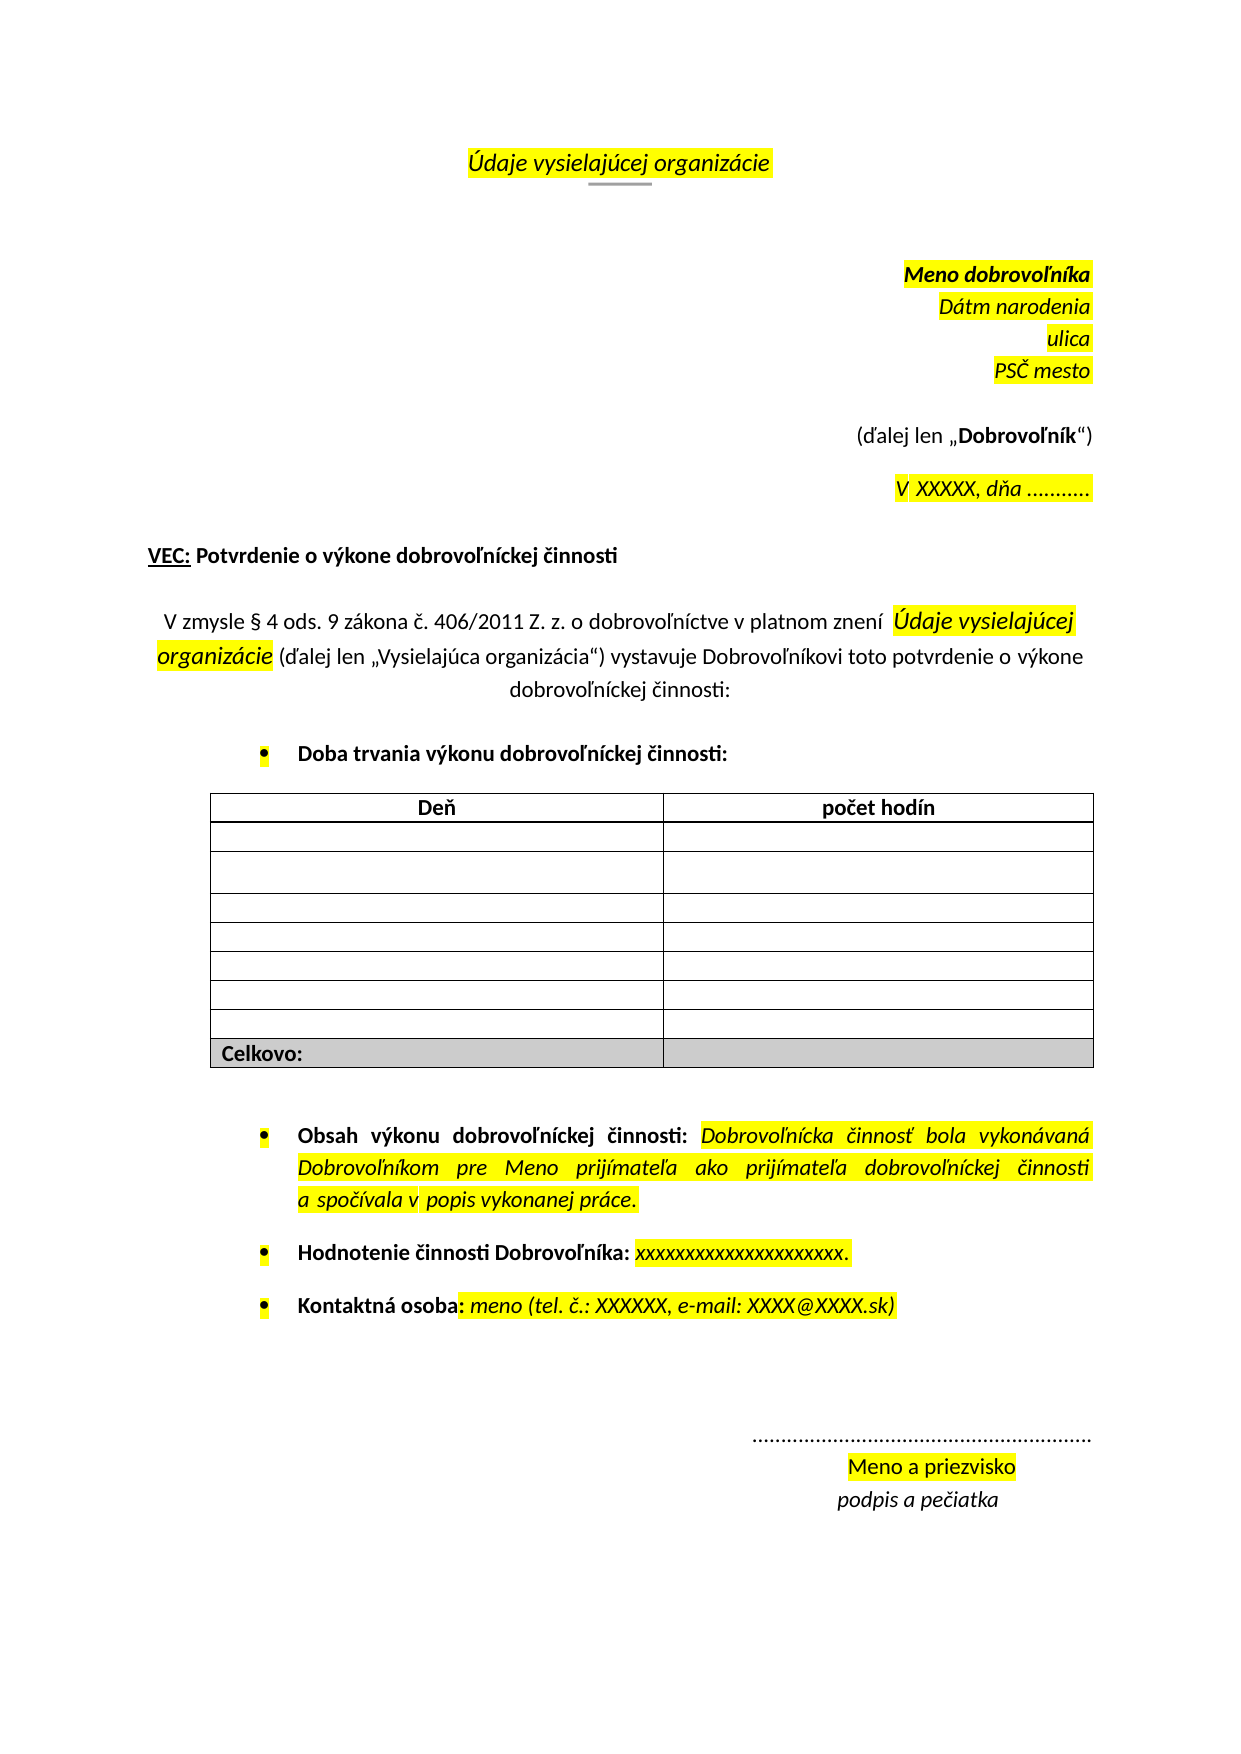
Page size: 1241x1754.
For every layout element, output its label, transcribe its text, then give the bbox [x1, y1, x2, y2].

text Meno dobrovoľníka [148, 260, 1093, 288]
table_header Deň [211, 794, 663, 821]
text ulica [148, 324, 1093, 352]
table_cell [664, 1010, 1093, 1038]
table_cell [664, 981, 1093, 1009]
text Meno a priezvisko [811, 1452, 1093, 1481]
list Kontaktná osoba: meno (tel. č.: XXXXXX, e-mail: XXXX@XXXX.sk) [260, 1292, 1093, 1319]
list Doba trvania výkonu dobrovoľníckej činnosti: [260, 739, 1093, 767]
text ........................................................... [148, 1420, 1093, 1448]
text (ďalej len „Dobrovoľník“) [148, 421, 1093, 449]
table_cell [211, 923, 663, 951]
table_cell [211, 852, 663, 893]
table_cell [664, 1039, 1093, 1067]
text Údaje vysielajúcej organizácie [148, 148, 1093, 178]
table_cell Celkovo: [211, 1039, 663, 1067]
table_cell [664, 894, 1093, 922]
table_cell [664, 823, 1093, 851]
table_cell [211, 981, 663, 1009]
table_cell [664, 952, 1093, 980]
text V XXXXX, dňa ........... [148, 474, 1093, 502]
text PSČ mesto [148, 356, 1093, 384]
table_cell [211, 823, 663, 851]
list Obsah výkonu dobrovoľníckej činnosti: Dobrovoľnícka činnosť bola vykonávaná Dobrovoľníkom pre Meno prijímateľa ako prijímateľa dobrovoľníckej činnosti a spočívala v popis vykonanej práce. [260, 1121, 1093, 1213]
table_cell [664, 852, 1093, 893]
table_cell [211, 1010, 663, 1038]
text podpis a pečiatka [811, 1485, 1093, 1513]
list Hodnotenie činnosti Dobrovoľníka: xxxxxxxxxxxxxxxxxxxxx. [260, 1238, 1093, 1267]
table_header počet hodín [664, 794, 1093, 821]
text VEC: Potvrdenie o výkone dobrovoľníckej činnosti [148, 541, 1093, 569]
table_cell [664, 923, 1093, 951]
table_cell [211, 952, 663, 980]
table_cell [211, 894, 663, 922]
text V zmysle § 4 ods. 9 zákona č. 406/2011 Z. z. o dobrovoľníctve v platnom znení Údaje vysielajúcej organizácie (ďalej len „Vysielajúca organizácia“) vystavuje Dobrovoľníkovi toto potvrdenie o výkone dobrovoľníckej činnosti: [148, 605, 1093, 703]
text Dátm narodenia [148, 292, 1093, 320]
